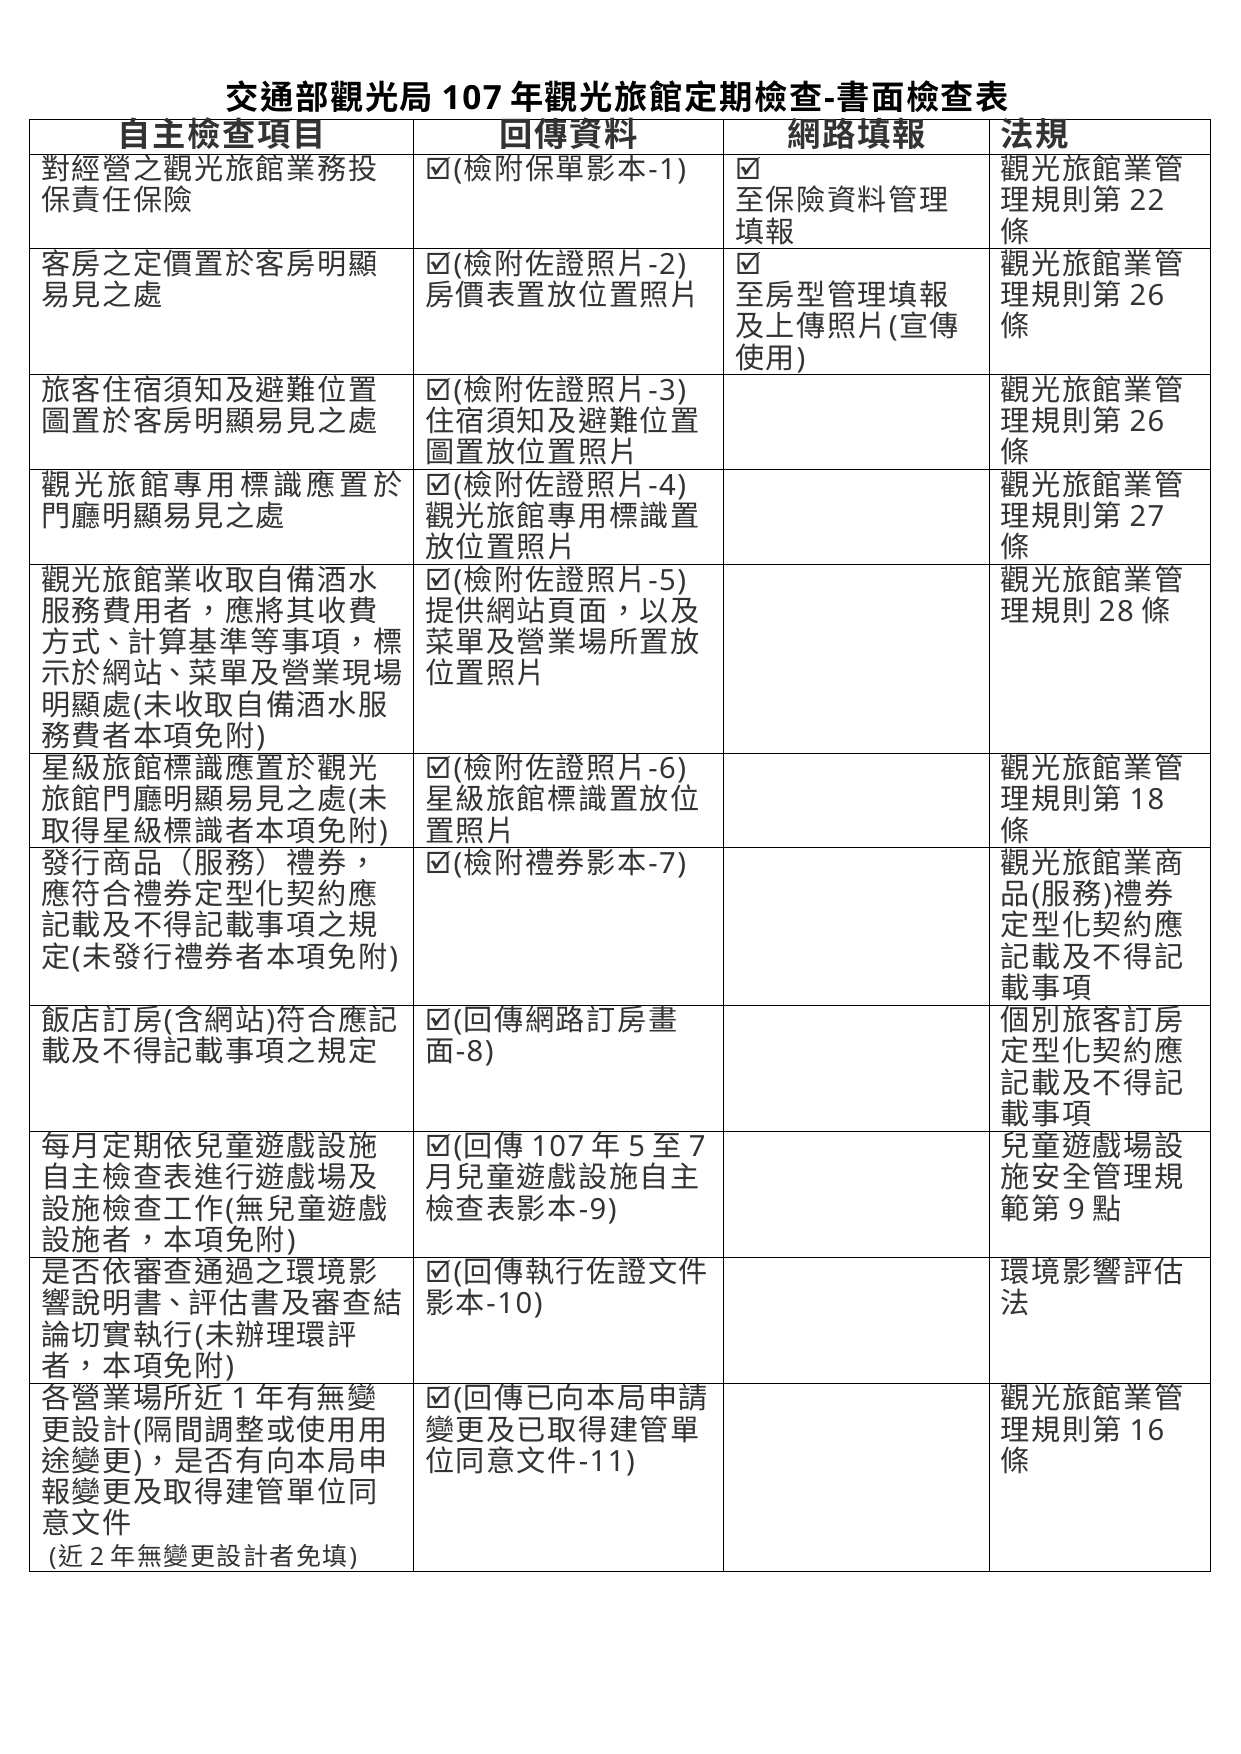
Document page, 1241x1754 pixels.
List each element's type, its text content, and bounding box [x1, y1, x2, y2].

table_cell [724, 1132, 989, 1257]
table_cell  至房型管理填報及上傳照片(宣傳使用) [724, 249, 989, 374]
table_cell 環境影響評估法 [990, 1258, 1210, 1383]
table_header 網路填報 [724, 120, 989, 153]
table_cell 觀光旅館業管理規則第27條 [990, 470, 1210, 564]
table_cell (回傳網路訂房畫面-8) [414, 1006, 723, 1131]
table_cell 對經營之觀光旅館業務投保責任保險 [30, 155, 413, 248]
table_cell 是否依審查通過之環境影響說明書、評估書及審查結論切實執行(未辦理環評者，本項免附) [30, 1258, 413, 1383]
table_cell (回傳已向本局申請變更及已取得建管單位同意文件-11) [414, 1384, 723, 1571]
table_cell [724, 848, 989, 1004]
table_cell (檢附保單影本-1) [414, 155, 723, 248]
table_cell (回傳執行佐證文件影本-10) [414, 1258, 723, 1383]
table_cell [724, 1258, 989, 1383]
table_cell 兒童遊戲場設施安全管理規範第9點 [990, 1132, 1210, 1257]
table_cell 個別旅客訂房定型化契約應記載及不得記載事項 [990, 1006, 1210, 1131]
table_cell (檢附佐證照片-3) 住宿須知及避難位置圖置放位置照片 [414, 375, 723, 469]
table_cell 觀光旅館業管理規則第26條 [990, 375, 1210, 469]
table_cell (檢附佐證照片-6) 星級旅館標識置放位置照片 [414, 754, 723, 847]
table_cell [724, 1006, 989, 1131]
table_cell [724, 754, 989, 847]
table_cell 觀光旅館業收取自備酒水服務費用者，應將其收費方式、計算基準等事項，標示於網站、菜單及營業現場明顯處(未收取自備酒水服務費者本項免附) [30, 565, 413, 752]
table_cell  至保險資料管理填報 [724, 155, 989, 248]
table_cell 飯店訂房(含網站)符合應記載及不得記載事項之規定 [30, 1006, 413, 1131]
table_cell 旅客住宿須知及避難位置圖置於客房明顯易見之處 [30, 375, 413, 469]
table_cell [724, 375, 989, 469]
table_cell [724, 565, 989, 752]
table_header 回傳資料 [414, 120, 723, 153]
table_cell 各營業場所近1年有無變更設計(隔間調整或使用用途變更)，是否有向本局申報變更及取得建管單位同意文件 (近2年無變更設計者免填) [30, 1384, 413, 1571]
table_cell (檢附佐證照片-4) 觀光旅館專用標識置放位置照片 [414, 470, 723, 564]
table_cell [724, 470, 989, 564]
text 交通部觀光局107年觀光旅館定期檢查-書面檢查表 [29, 71, 1205, 119]
table_cell (檢附佐證照片-2) 房價表置放位置照片 [414, 249, 723, 374]
table_cell 觀光旅館專用標識應置於門廳明顯易見之處 [30, 470, 413, 564]
table_header 自主檢查項目 [30, 120, 413, 153]
table_cell (檢附禮券影本-7) [414, 848, 723, 1004]
table_cell 觀光旅館業管理規則第26條 [990, 249, 1210, 374]
table_cell 每月定期依兒童遊戲設施自主檢查表進行遊戲場及設施檢查工作(無兒童遊戲設施者，本項免附) [30, 1132, 413, 1257]
table_cell 觀光旅館業管理規則第16條 [990, 1384, 1210, 1571]
table_header 法規 [990, 120, 1210, 153]
table_cell (回傳107年5至7月兒童遊戲設施自主檢查表影本-9) [414, 1132, 723, 1257]
table_cell [724, 1384, 989, 1571]
table_cell 觀光旅館業管理規則第18條 [990, 754, 1210, 847]
table_cell 客房之定價置於客房明顯易見之處 [30, 249, 413, 374]
table_cell 發行商品（服務）禮券，應符合禮券定型化契約應記載及不得記載事項之規定(未發行禮券者本項免附) [30, 848, 413, 1004]
table_cell 星級旅館標識應置於觀光旅館門廳明顯易見之處(未取得星級標識者本項免附) [30, 754, 413, 847]
table_cell 觀光旅館業商品(服務)禮券定型化契約應記載及不得記載事項 [990, 848, 1210, 1004]
table_cell (檢附佐證照片-5) 提供網站頁面，以及菜單及營業場所置放位置照片 [414, 565, 723, 752]
table_cell 觀光旅館業管理規則28條 [990, 565, 1210, 752]
table_cell 觀光旅館業管理規則第22條 [990, 155, 1210, 248]
